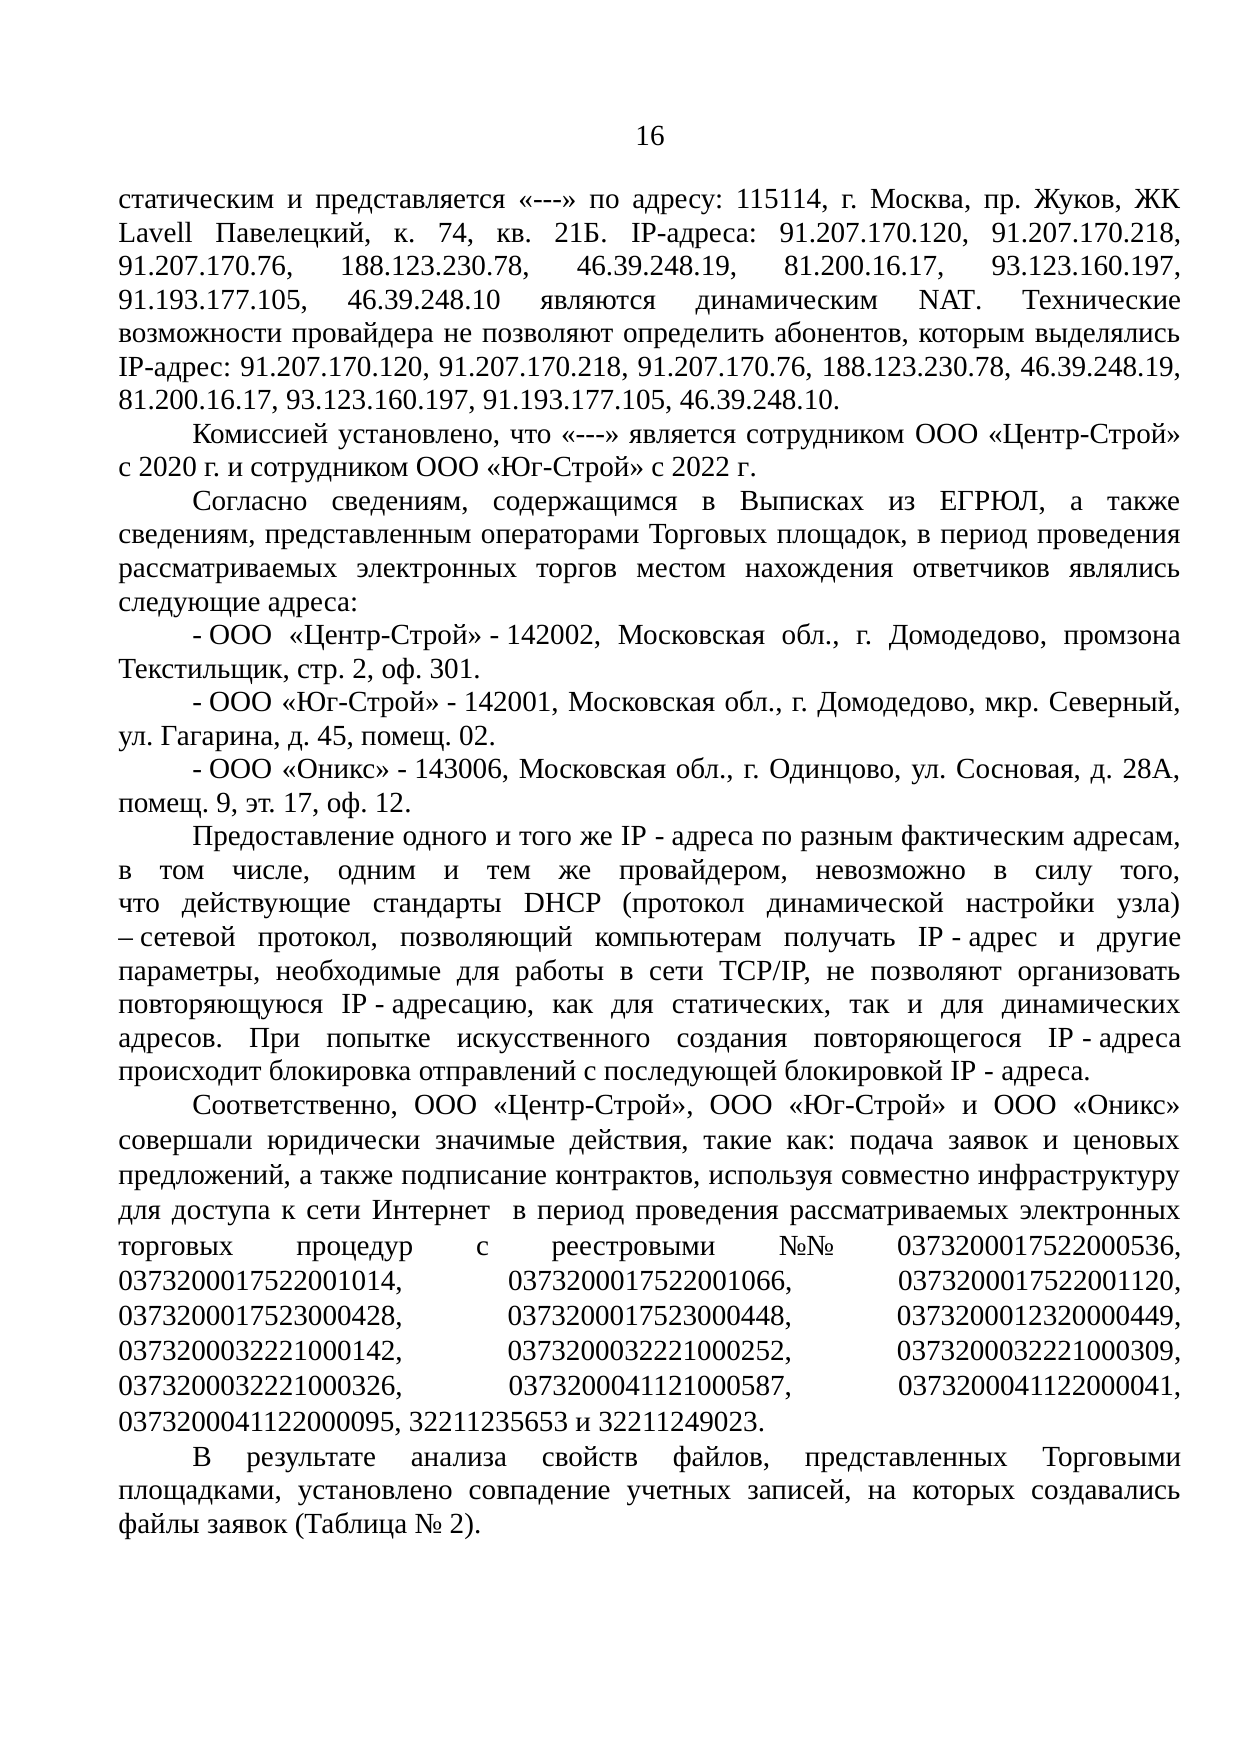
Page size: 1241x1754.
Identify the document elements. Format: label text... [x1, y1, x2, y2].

text Согласно сведениям, содержащимся в Выписках из ЕГРЮЛ, а также сведениям, представленным операторами Торговых площадок, в период проведения рассматриваемых электронных торгов местом нахождения ответчиков являлись следующие адреса: [118, 483, 1181, 617]
text В результате анализа свойств файлов, представленных Торговыми площадками, установлено совпадение учетных записей, на которых создавались файлы заявок (Таблица № 2). [118, 1439, 1181, 1539]
text статическим и представляется «---» по адресу: 115114, г. Москва, пр. Жуков, ЖК Lavell Павелецкий, к. 74, кв. 21Б. IP-адреса: 91.207.170.120, 91.207.170.218, 91.207.170.76, 188.123.230.78, 46.39.248.19, 81.200.16.17, 93.123.160.197, 91.193.177.105, 46.39.248.10 являются динамическим NAT. Технические возможности провайдера не позволяют определить абонентов, которым выделялись IP-адрес: 91.207.170.120, 91.207.170.218, 91.207.170.76, 188.123.230.78, 46.39.248.19, 81.200.16.17, 93.123.160.197, 91.193.177.105, 46.39.248.10. [118, 181, 1181, 416]
text - ООО «Оникс» - 143006, Московская обл., г. Одинцово, ул. Сосновая, д. 28А, помещ. 9, эт. 17, оф. 12. [118, 751, 1181, 818]
text Предоставление одного и того же IP - адреса по разным фактическим адресам, в том числе, одним и тем же провайдером, невозможно в силу того, что действующие стандарты DHCP (протокол динамической настройки узла) – сетевой протокол, позволяющий компьютерам получать IP - адрес и другие параметры, необходимые для работы в сети TCP/IP, не позволяют организовать повторяющуюся IP - адресацию, как для статических, так и для динамических адресов. При попытке искусственного создания повторяющегося IP - адреса происходит блокировка отправлений с последующей блокировкой IP - адреса. [118, 818, 1181, 1087]
text - ООО «Юг-Строй» - 142001, Московская обл., г. Домодедово, мкр. Северный, ул. Гагарина, д. 45, помещ. 02. [118, 684, 1181, 751]
text Соответственно, ООО «Центр-Строй», ООО «Юг-Строй» и ООО «Оникс» совершали юридически значимые действия, такие как: подача заявок и ценовых предложений, а также подписание контрактов, используя совместно инфраструктуру для доступа к сети Интернет в период проведения рассматриваемых электронных торговых процедур с реестровыми №№ 0373200017522000536, 0373200017522001014, 0373200017522001066, 0373200017522001120, 0373200017523000428, 0373200017523000448, 0373200012320000449, 0373200032221000142, 0373200032221000252, 0373200032221000309, 0373200032221000326, 0373200041121000587, 0373200041122000041, 0373200041122000095, 32211235653 и 32211249023. [118, 1087, 1181, 1437]
text - ООО «Центр-Строй» - 142002, Московская обл., г. Домодедово, промзона Текстильщик, стр. 2, оф. 301. [118, 617, 1181, 684]
text Комиссией установлено, что «---» является сотрудником ООО «Центр-Строй» с 2020 г. и сотрудником ООО «Юг-Строй» с 2022 г. [118, 416, 1181, 483]
